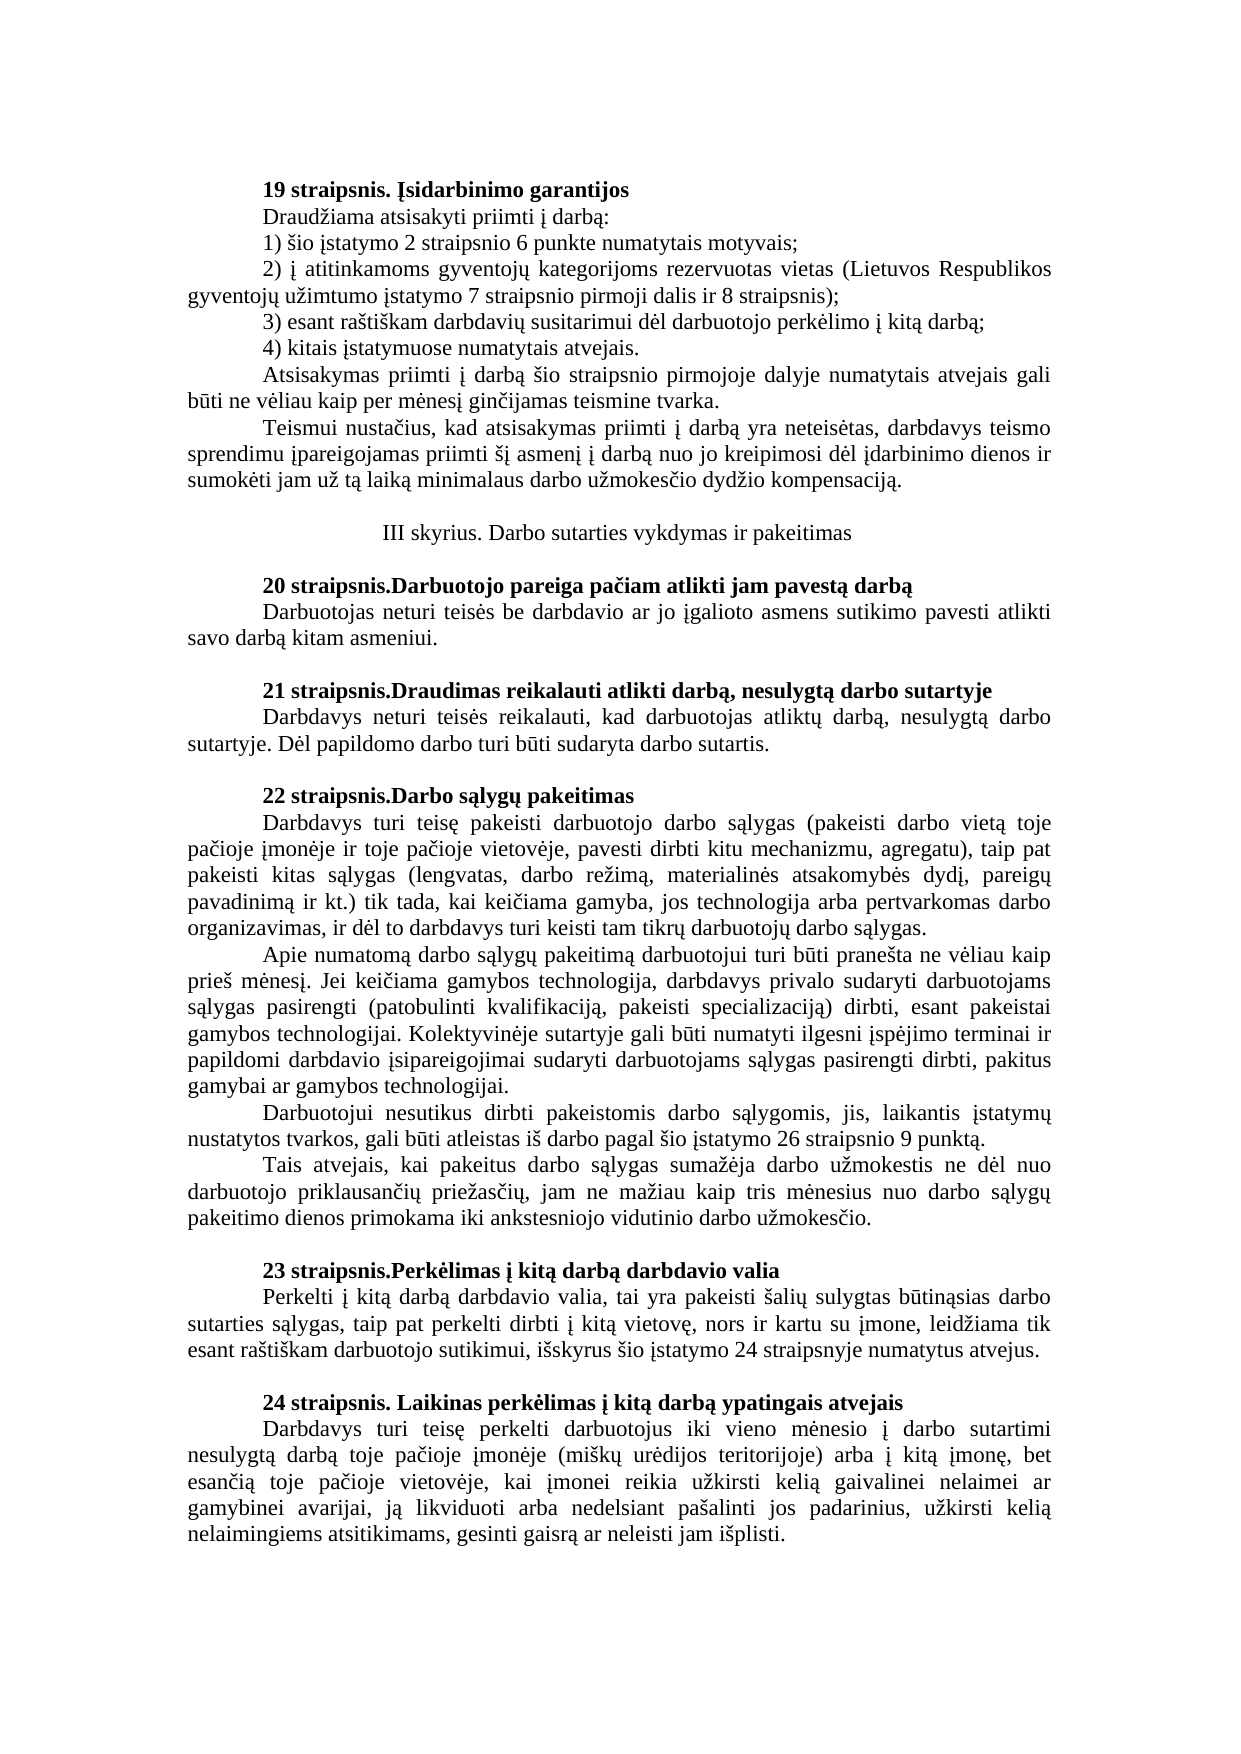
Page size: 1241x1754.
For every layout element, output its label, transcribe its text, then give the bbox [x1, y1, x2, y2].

text Darbuotojas neturi teisės be darbdavio ar jo įgalioto asmens sutikimo pavesti atlikti savo darbą kitam asmeniui. [187, 598, 1053, 651]
text Darbdavys turi teisę perkelti darbuotojus iki vieno mėnesio į darbo sutartimi nesulygtą darbą toje pačioje įmonėje (miškų urėdijos teritorijoje) arba į kitą įmonę, bet esančią toje pačioje vietovėje, kai įmonei reikia užkirsti kelią gaivalinei nelaimei ar gamybinei avarijai, ją likviduoti arba nedelsiant pašalinti jos padarinius, užkirsti kelią nelaimingiems atsitikimams, gesinti gaisrą ar neleisti jam išplisti. [187, 1415, 1053, 1547]
text 1) šio įstatymo 2 straipsnio 6 punkte numatytais motyvais; [187, 229, 1053, 255]
text 2) į atitinkamoms gyventojų kategorijoms rezervuotas vietas (Lietuvos Respublikos gyventojų užimtumo įstatymo 7 straipsnio pirmoji dalis ir 8 straipsnis); [187, 255, 1053, 308]
text Perkelti į kitą darbą darbdavio valia, tai yra pakeisti šalių sulygtas būtinąsias darbo sutarties sąlygas, taip pat perkelti dirbti į kitą vietovę, nors ir kartu su įmone, leidžiama tik esant raštiškam darbuotojo sutikimui, išskyrus šio įstatymo 24 straipsnyje numatytus atvejus. [187, 1283, 1053, 1362]
text Darbdavys neturi teisės reikalauti, kad darbuotojas atliktų darbą, nesulygtą darbo sutartyje. Dėl papildomo darbo turi būti sudaryta darbo sutartis. [187, 703, 1053, 756]
text 22 straipsnis.Darbo sąlygų pakeitimas [187, 782, 1053, 809]
text 20 straipsnis.Darbuotojo pareiga pačiam atlikti jam pavestą darbą [187, 572, 1053, 598]
text Darbuotojui nesutikus dirbti pakeistomis darbo sąlygomis, jis, laikantis įstatymų nustatytos tvarkos, gali būti atleistas iš darbo pagal šio įstatymo 26 straipsnio 9 punktą. [187, 1099, 1053, 1151]
text 21 straipsnis.Draudimas reikalauti atlikti darbą, nesulygtą darbo sutartyje [187, 677, 1053, 703]
text 23 straipsnis.Perkėlimas į kitą darbą darbdavio valia [187, 1257, 1053, 1283]
text III skyrius. Darbo sutarties vykdymas ir pakeitimas [187, 519, 1053, 545]
text Atsisakymas priimti į darbą šio straipsnio pirmojoje dalyje numatytais atvejais gali būti ne vėliau kaip per mėnesį ginčijamas teismine tvarka. [187, 361, 1053, 413]
text 3) esant raštiškam darbdavių susitarimui dėl darbuotojo perkėlimo į kitą darbą; [187, 308, 1053, 334]
text Apie numatomą darbo sąlygų pakeitimą darbuotojui turi būti pranešta ne vėliau kaip prieš mėnesį. Jei keičiama gamybos technologija, darbdavys privalo sudaryti darbuotojams sąlygas pasirengti (patobulinti kvalifikaciją, pakeisti specializaciją) dirbti, esant pakeistai gamybos technologijai. Kolektyvinėje sutartyje gali būti numatyti ilgesni įspėjimo terminai ir papildomi darbdavio įsipareigojimai sudaryti darbuotojams sąlygas pasirengti dirbti, pakitus gamybai ar gamybos technologijai. [187, 941, 1053, 1099]
text Darbdavys turi teisę pakeisti darbuotojo darbo sąlygas (pakeisti darbo vietą toje pačioje įmonėje ir toje pačioje vietovėje, pavesti dirbti kitu mechanizmu, agregatu), taip pat pakeisti kitas sąlygas (lengvatas, darbo režimą, materialinės atsakomybės dydį, pareigų pavadinimą ir kt.) tik tada, kai keičiama gamyba, jos technologija arba pertvarkomas darbo organizavimas, ir dėl to darbdavys turi keisti tam tikrų darbuotojų darbo sąlygas. [187, 809, 1053, 941]
text Teismui nustačius, kad atsisakymas priimti į darbą yra neteisėtas, darbdavys teismo sprendimu įpareigojamas priimti šį asmenį į darbą nuo jo kreipimosi dėl įdarbinimo dienos ir sumokėti jam už tą laiką minimalaus darbo užmokesčio dydžio kompensaciją. [187, 413, 1053, 493]
text Draudžiama atsisakyti priimti į darbą: [187, 203, 1053, 229]
text Tais atvejais, kai pakeitus darbo sąlygas sumažėja darbo užmokestis ne dėl nuo darbuotojo priklausančių priežasčių, jam ne mažiau kaip tris mėnesius nuo darbo sąlygų pakeitimo dienos primokama iki ankstesniojo vidutinio darbo užmokesčio. [187, 1151, 1053, 1231]
text 19 straipsnis. Įsidarbinimo garantijos [187, 176, 1053, 203]
text 4) kitais įstatymuose numatytais atvejais. [187, 334, 1053, 361]
text 24 straipsnis. Laikinas perkėlimas į kitą darbą ypatingais atvejais [187, 1389, 1053, 1415]
